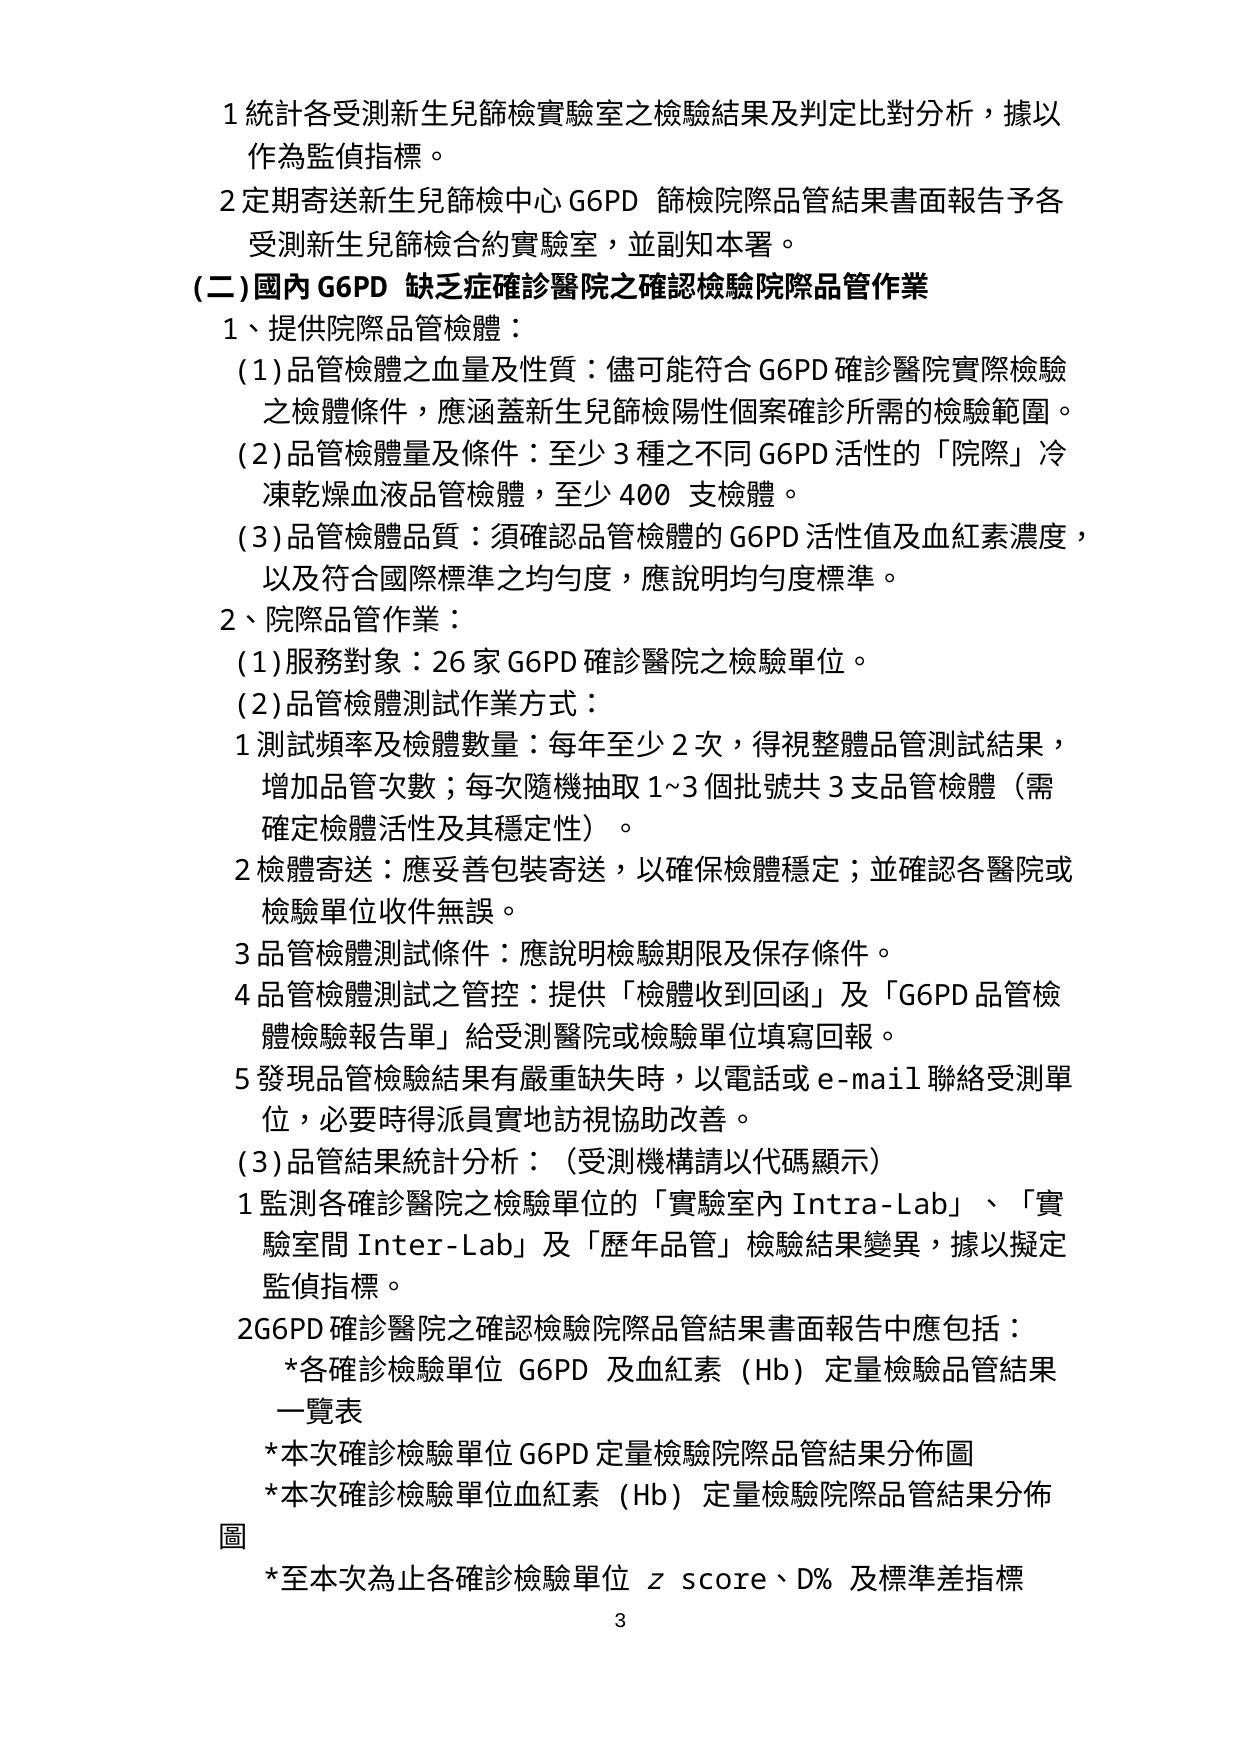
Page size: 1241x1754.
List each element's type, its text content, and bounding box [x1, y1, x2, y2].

text 1統計各受測新生兒篩檢實驗室之檢驗結果及判定比對分析，據以作為監偵指標。 [204, 89, 1081, 177]
text 2定期寄送新生兒篩檢中心G6PD 篩檢院際品管結果書面報告予各受測新生兒篩檢合約實驗室，並副知本署。 [218, 177, 1081, 264]
text 2G6PD確診醫院之確認檢驗院際品管結果書面報告中應包括： [204, 1306, 1081, 1347]
text 4品管檢體測試之管控：提供「檢體收到回函」及「G6PD品管檢體檢驗報告單」給受測醫院或檢驗單位填寫回報。 [233, 972, 1081, 1056]
text 2、院際品管作業： [218, 597, 1081, 639]
text (1)品管檢體之血量及性質：儘可能符合G6PD確診醫院實際檢驗之檢體條件，應涵蓋新生兒篩檢陽性個案確診所需的檢驗範圍。 [233, 347, 1081, 431]
text (2)品管檢體量及條件：至少3種之不同G6PD活性的「院際」冷凍乾燥血液品管檢體，至少400 支檢體。 [233, 431, 1081, 514]
text 5發現品管檢驗結果有嚴重缺失時，以電話或e-mail聯絡受測單位，必要時得派員實地訪視協助改善。 [233, 1056, 1081, 1139]
text 2檢體寄送：應妥善包裝寄送，以確保檢體穩定；並確認各醫院或檢驗單位收件無誤。 [233, 847, 1081, 931]
text (3)品管結果統計分析：（受測機構請以代碼顯示） [189, 1139, 1081, 1181]
text 1監測各確診醫院之檢驗單位的「實驗室內Intra-Lab」、「實驗室間Inter-Lab」及「歷年品管」檢驗結果變異，據以擬定監偵指標。 [219, 1181, 1081, 1306]
text (2)品管檢體測試作業方式： [188, 681, 1081, 722]
text (1)服務對象：26家G6PD確診醫院之檢驗單位。 [188, 639, 1081, 681]
text *本次確診檢驗單位血紅素 (Hb) 定量檢驗院際品管結果分佈圖 [218, 1472, 1081, 1556]
text *本次確診檢驗單位G6PD定量檢驗院際品管結果分佈圖 [218, 1431, 1081, 1472]
text 3品管檢體測試條件：應說明檢驗期限及保存條件。 [233, 931, 1081, 972]
text (3)品管檢體品質：須確認品管檢體的G6PD活性值及血紅素濃度，以及符合國際標準之均勻度，應說明均勻度標準。 [233, 514, 1081, 597]
text 1、提供院際品管檢體： [159, 306, 1081, 347]
text (二)國內G6PD 缺乏症確診醫院之確認檢驗院際品管作業 [189, 264, 1081, 306]
text 1測試頻率及檢體數量：每年至少2次，得視整體品管測試結果，增加品管次數；每次隨機抽取1~3個批號共3支品管檢體（需確定檢體活性及其穩定性）。 [233, 722, 1081, 847]
text *各確診檢驗單位 G6PD 及血紅素 (Hb) 定量檢驗品管結果一覽表 [159, 1347, 1081, 1431]
text *至本次為止各確診檢驗單位 z score、D% 及標準差指標 [263, 1556, 1081, 1597]
